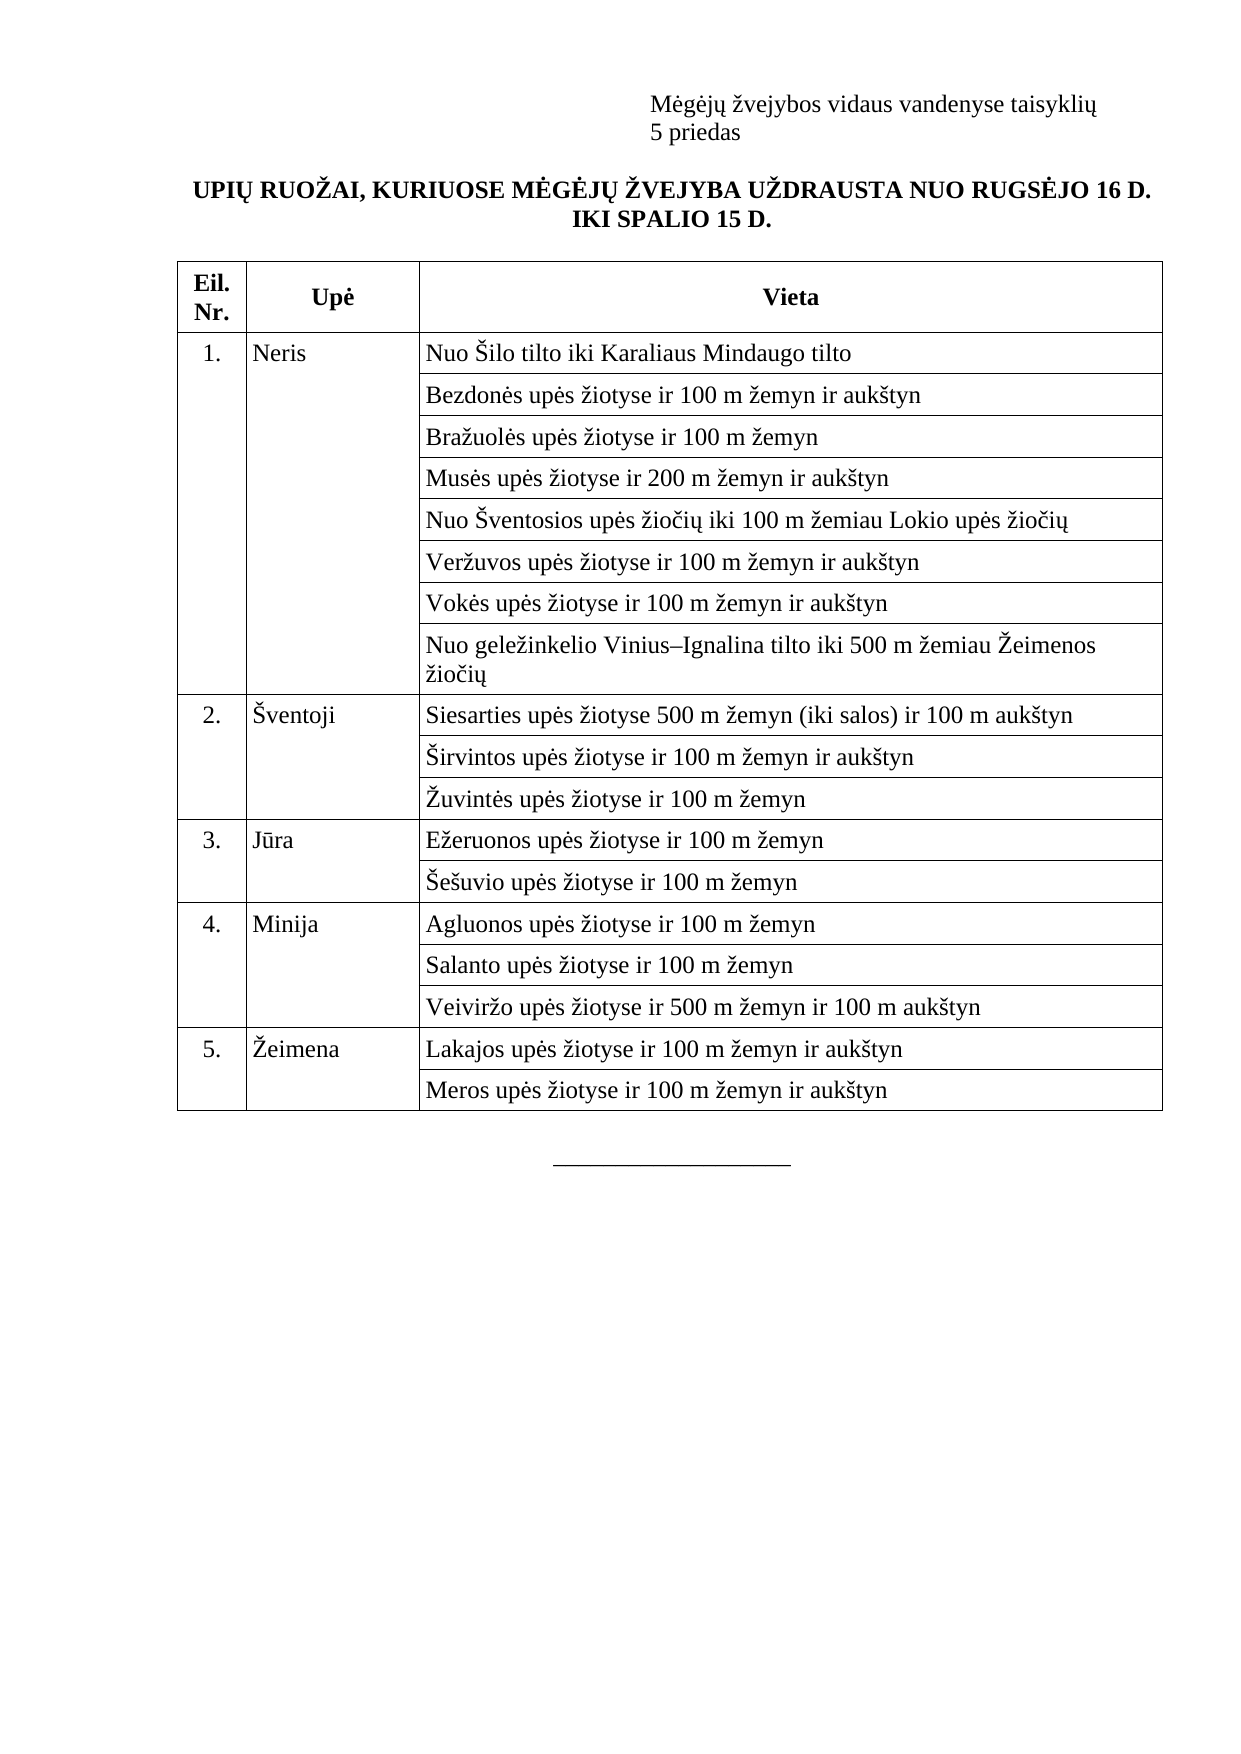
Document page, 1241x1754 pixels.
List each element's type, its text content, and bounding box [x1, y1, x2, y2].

table_cell Šešuvio upės žiotyse ir 100 m žemyn [420, 861, 1162, 902]
table_cell 4. [178, 903, 246, 1027]
table_cell Bražuolės upės žiotyse ir 100 m žemyn [420, 416, 1162, 457]
text Mėgėjų žvejybos vidaus vandenyse taisyklių [650, 89, 1166, 117]
table_cell Bezdonės upės žiotyse ir 100 m žemyn ir aukštyn [420, 374, 1162, 415]
table_cell Nuo Šilo tilto iki Karaliaus Mindaugo tilto [420, 333, 1162, 373]
table_cell Širvintos upės žiotyse ir 100 m žemyn ir aukštyn [420, 736, 1162, 777]
table_cell Žeimena [247, 1028, 419, 1110]
table_cell 2. [178, 695, 246, 819]
table_cell Neris [247, 333, 419, 694]
table_cell Veiviržo upės žiotyse ir 500 m žemyn ir 100 m aukštyn [420, 986, 1162, 1027]
table_cell Minija [247, 903, 419, 1027]
table_header Upė [247, 262, 419, 332]
table_cell Šventoji [247, 695, 419, 819]
table_cell Nuo geležinkelio Vinius–Ignalina tilto iki 500 m žemiau Žeimenos žiočių [420, 624, 1162, 694]
table_cell Veržuvos upės žiotyse ir 100 m žemyn ir aukštyn [420, 541, 1162, 582]
text 5 priedas [650, 117, 1166, 146]
table_cell Nuo Šventosios upės žiočių iki 100 m žemiau Lokio upės žiočių [420, 499, 1162, 540]
text UPIŲ RUOŽAI, KURIUOSE MĖGĖJŲ ŽVEJYBA UŽDRAUSTA NUO RUGSĖJO 16 D. IKI SPALIO 15 D. [177, 175, 1166, 232]
table_cell Lakajos upės žiotyse ir 100 m žemyn ir aukštyn [420, 1028, 1162, 1069]
table_cell Vokės upės žiotyse ir 100 m žemyn ir aukštyn [420, 583, 1162, 623]
table_cell Siesarties upės žiotyse 500 m žemyn (iki salos) ir 100 m aukštyn [420, 695, 1162, 735]
table_cell Ežeruonos upės žiotyse ir 100 m žemyn [420, 820, 1162, 860]
table_cell Musės upės žiotyse ir 200 m žemyn ir aukštyn [420, 458, 1162, 498]
table_cell 5. [178, 1028, 246, 1110]
table_cell 3. [178, 820, 246, 902]
table_cell Žuvintės upės žiotyse ir 100 m žemyn [420, 778, 1162, 819]
table_cell Meros upės žiotyse ir 100 m žemyn ir aukštyn [420, 1070, 1162, 1110]
table_header Vieta [420, 262, 1162, 332]
table_cell Salanto upės žiotyse ir 100 m žemyn [420, 945, 1162, 985]
table_cell 1. [178, 333, 246, 694]
table_cell Agluonos upės žiotyse ir 100 m žemyn [420, 903, 1162, 944]
text ___________________ [177, 1140, 1166, 1169]
table_header Eil. Nr. [178, 262, 246, 332]
table_cell Jūra [247, 820, 419, 902]
